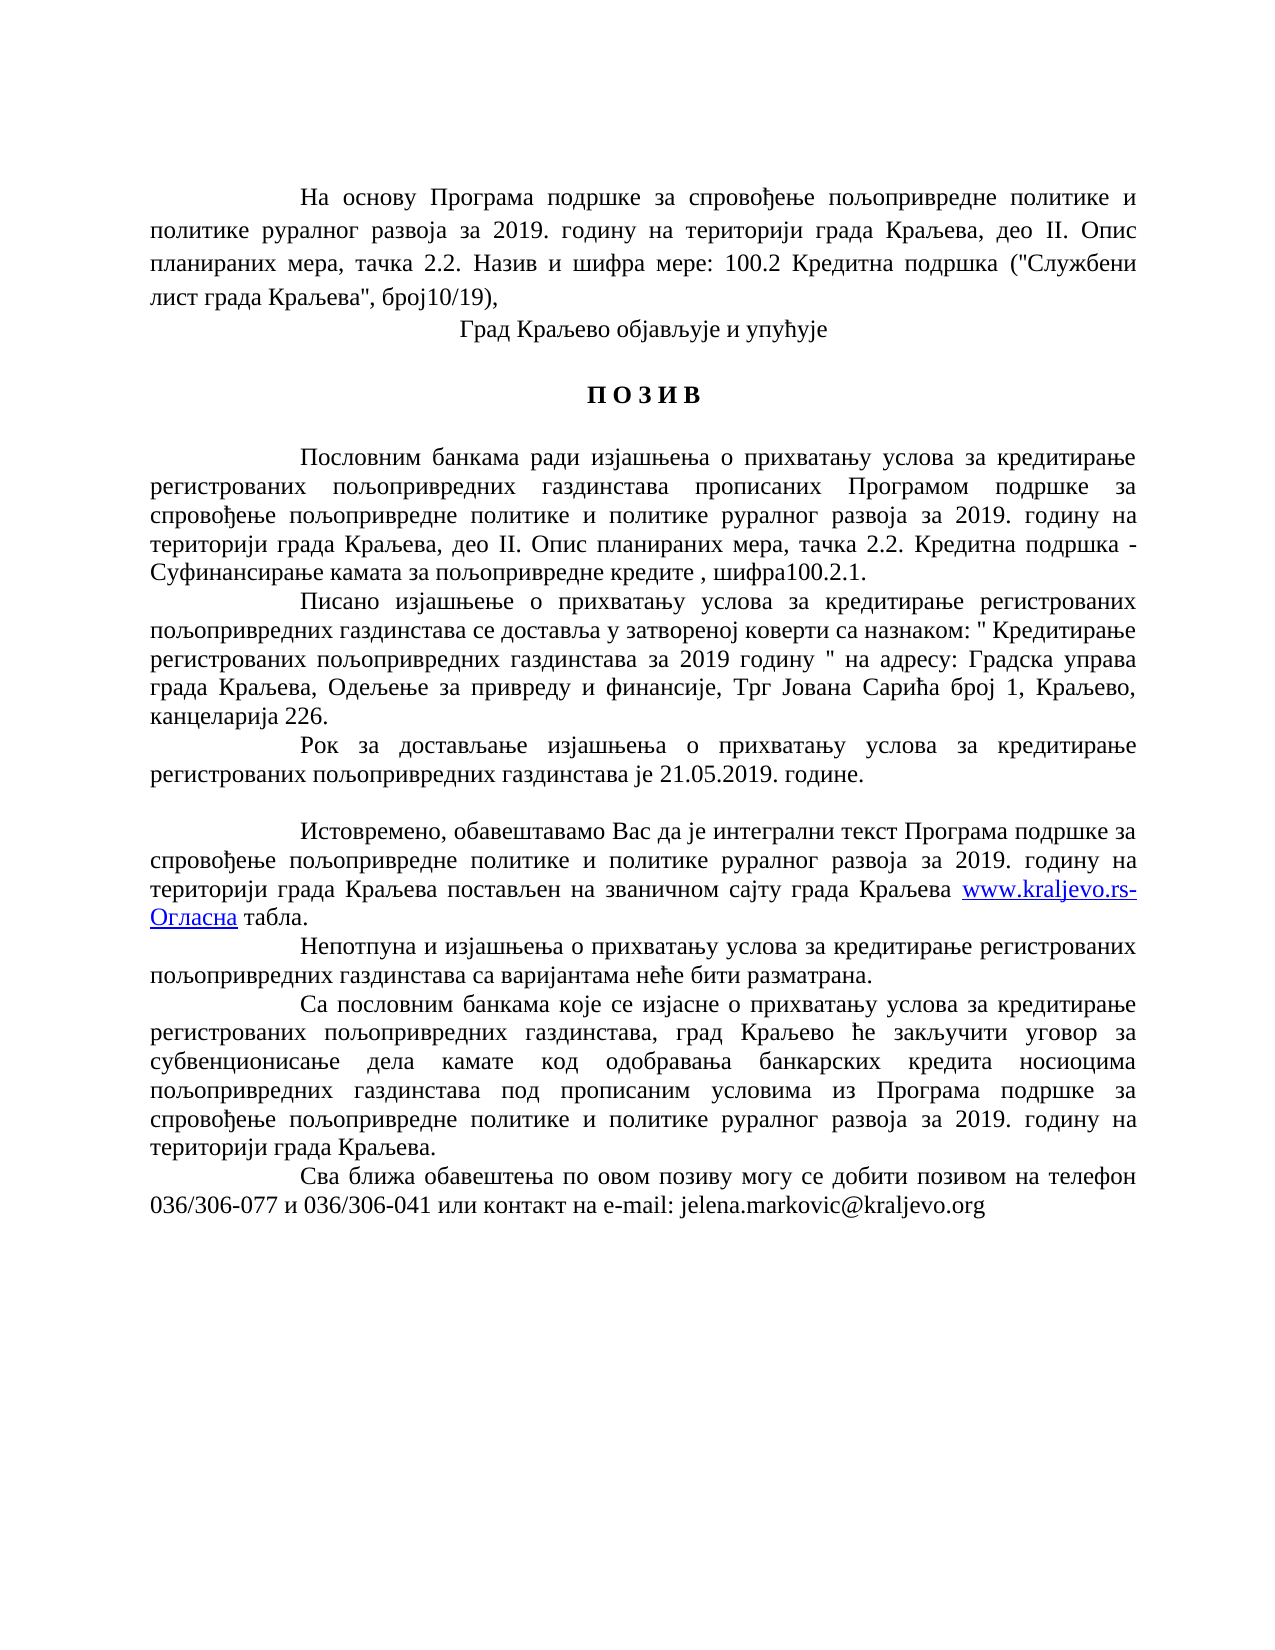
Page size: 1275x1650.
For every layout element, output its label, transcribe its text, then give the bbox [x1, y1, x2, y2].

text Пословним банкама ради изјашњења о прихватању услова за кредитирање регистрованих пољопривредних газдинстава прописаних Програмом подршке за спровођење пољопривредне политике и политике руралног развоја за 2019. годину на територији града Краљева, део II. Опис планираних мера, тачка 2.2. Кредитна подршка -Суфинансирање камата за пољопривредне кредите , шифра100.2.1. [150, 442, 1137, 586]
text На основу Програма подршке за спровођење пољопривредне политике и политике руралног развоја за 2019. годину на територији града Краљева, део II. Опис планираних мера, тачка 2.2. Назив и шифра мере: 100.2 Кредитна подршка (''Службени лист града Краљева'', број10/19), [150, 182, 1137, 310]
text Непотпуна и изјашњења о прихватању услова за кредитирање регистрованих пољопривредних газдинстава са варијантама неће бити разматрана. [150, 931, 1137, 989]
text Сва ближа обавештења по овом позиву могу се добити позивом на телефон 036/306-077 и 036/306-041 или контакт на e-mail: jelena.markovic@kraljevo.org [150, 1161, 1137, 1219]
text П О З И В [150, 381, 1137, 409]
text Град Краљево објављује и упућује [150, 314, 1137, 343]
text Рок за достављање изјашњењa о прихватању услова за кредитирање регистрованих пољопривредних газдинстава је 21.05.2019. године. [150, 730, 1137, 787]
text Писано изјашњење о прихватању услова за кредитирање регистрованих пољопривредних газдинстава се доставља у затвореној коверти са назнаком: '' Кредитирање регистрованих пољопривредних газдинстава за 2019 годину '' на адресу: Градска управа града Краљева, Одељење за привреду и финансије, Трг Јована Сарића број 1, Краљево, канцеларија 226. [150, 586, 1137, 730]
text Истовремено, обавештавамо Вас да је интегрални текст Програма подршке за спровођење пољопривредне политике и политике руралног развоја за 2019. годину на територији града Краљева постављен на званичном сајту града Краљева www.kraljevo.rs-Огласна табла. [150, 816, 1137, 931]
text Са пословним банкама које се изјасне о прихватању услова за кредитирање регистрованих пољопривредних газдинстава, град Краљево ће закључити уговор за субвенционисање дела камате код одобравања банкарских кредита носиоцима пољопривредних газдинстава под прописаним условима из Програма подршке за спровођење пољопривредне политике и политике руралног развоја за 2019. годину на територији града Краљева. [150, 989, 1137, 1161]
